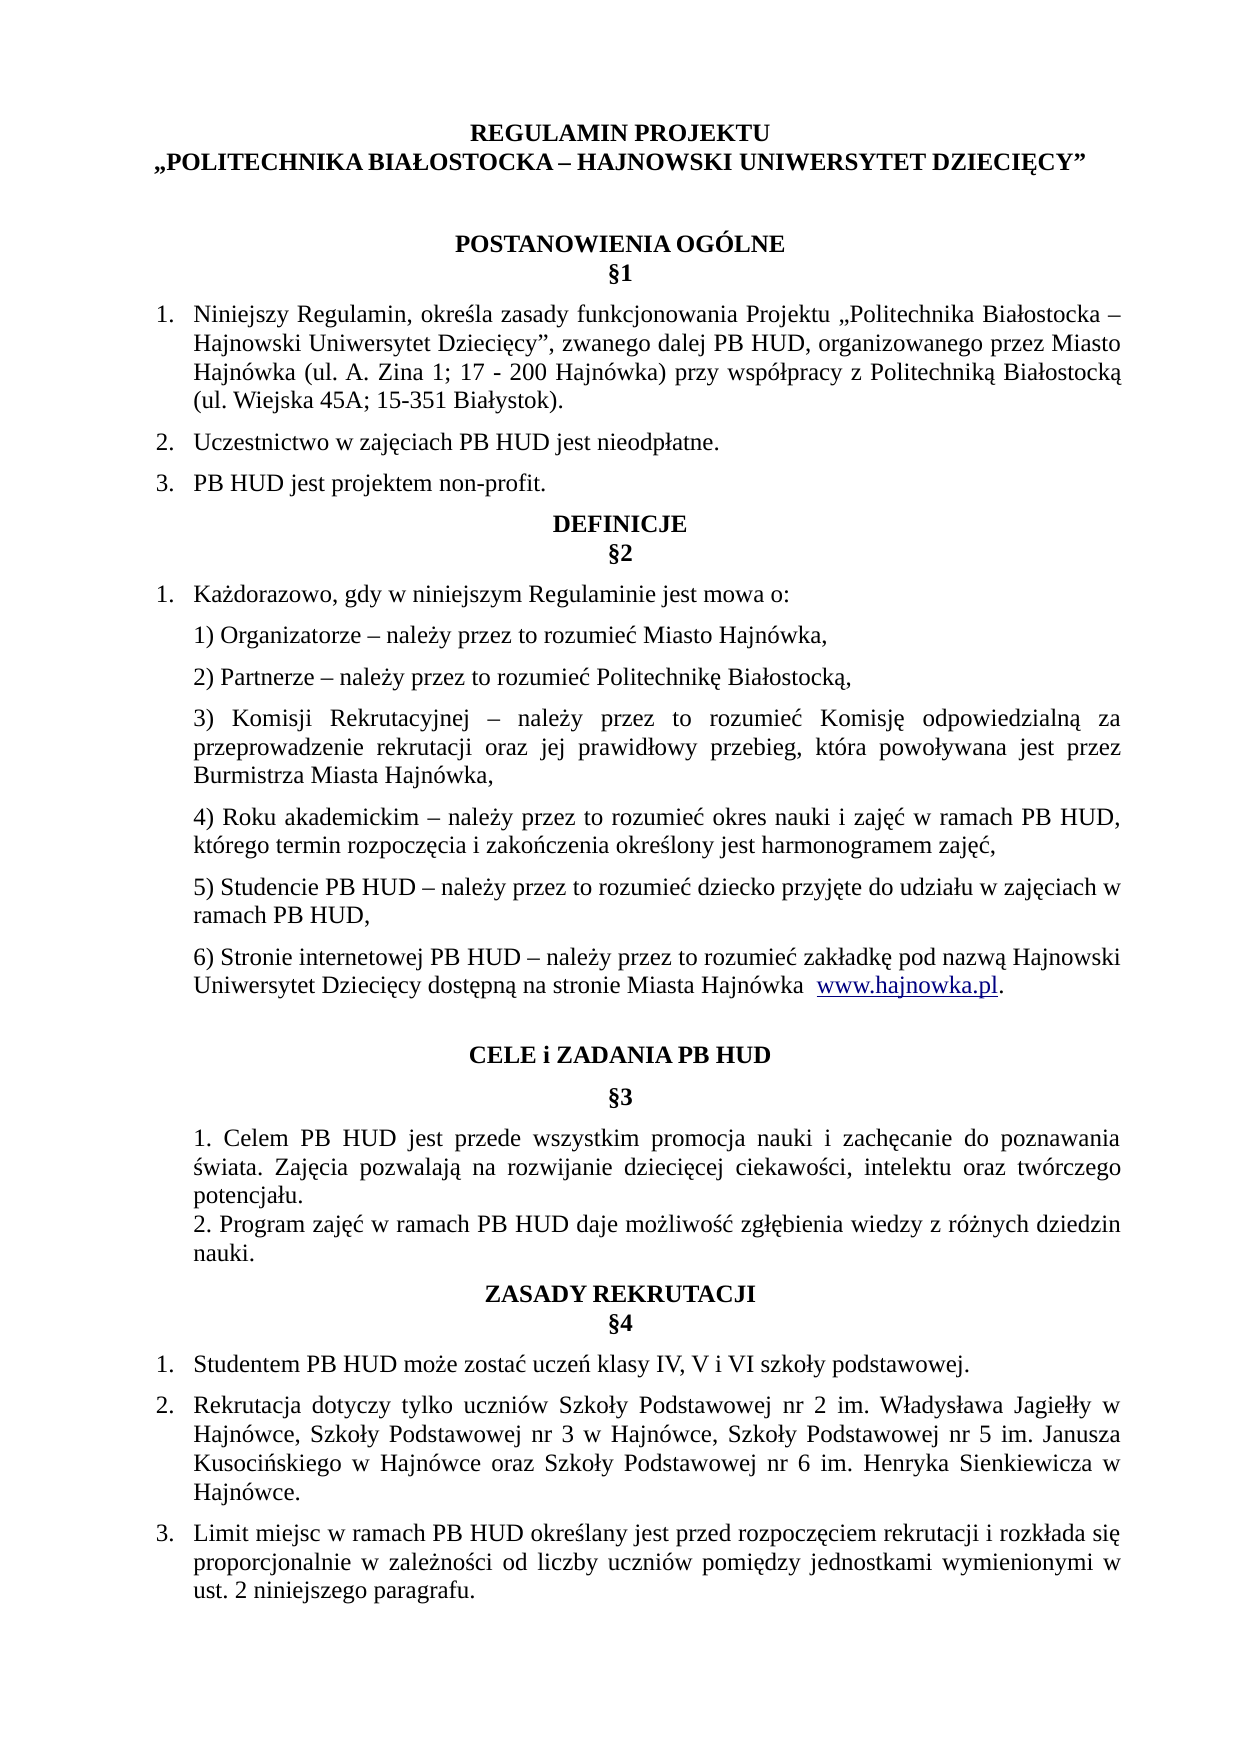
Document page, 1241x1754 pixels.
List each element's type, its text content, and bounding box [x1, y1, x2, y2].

list 1) Organizatorze – należy przez to rozumieć Miasto Hajnówka, [156, 621, 1122, 649]
list 1. Celem PB HUD jest przede wszystkim promocja nauki i zachęcanie do poznawania świata. Zajęcia pozwalają na rozwijanie dziecięcej ciekawości, intelektu oraz twórczego potencjału. 2. Program zajęć w ramach PB HUD daje możliwość zgłębienia wiedzy z różnych dziedzin nauki. [156, 1123, 1122, 1267]
list 6) Stronie internetowej PB HUD – należy przez to rozumieć zakładkę pod nazwą Hajnowski Uniwersytet Dziecięcy dostępną na stronie Miasta Hajnówka www.hajnowka.pl. [156, 942, 1122, 999]
list Rekrutacja dotyczy tylko uczniów Szkoły Podstawowej nr 2 im. Władysława Jagiełły w Hajnówce, Szkoły Podstawowej nr 3 w Hajnówce, Szkoły Podstawowej nr 5 im. Janusza Kusocińskiego w Hajnówce oraz Szkoły Podstawowej nr 6 im. Henryka Sienkiewicza w Hajnówce. [156, 1391, 1122, 1506]
text POSTANOWIENIA OGÓLNE §1 [118, 229, 1122, 287]
list 2) Partnerze – należy przez to rozumieć Politechnikę Białostocką, [156, 662, 1122, 691]
list Uczestnictwo w zajęciach PB HUD jest nieodpłatne. [156, 427, 1122, 456]
list Limit miejsc w ramach PB HUD określany jest przed rozpoczęciem rekrutacji i rozkłada się proporcjonalnie w zależności od liczby uczniów pomiędzy jednostkami wymienionymi w ust. 2 niniejszego paragrafu. [156, 1518, 1122, 1604]
text DEFINICJE §2 [118, 509, 1122, 567]
text REGULAMIN PROJEKTU „POLITECHNIKA BIAŁOSTOCKA – HAJNOWSKI UNIWERSYTET DZIECIĘCY” [118, 118, 1122, 176]
list Każdorazowo, gdy w niniejszym Regulaminie jest mowa o: [156, 579, 1122, 608]
text CELE i ZADANIA PB HUD [118, 1012, 1122, 1069]
list 4) Roku akademickim – należy przez to rozumieć okres nauki i zajęć w ramach PB HUD, którego termin rozpoczęcia i zakończenia określony jest harmonogramem zajęć, [156, 802, 1122, 859]
list 3) Komisji Rekrutacyjnej – należy przez to rozumieć Komisję odpowiedzialną za przeprowadzenie rekrutacji oraz jej prawidłowy przebieg, która powoływana jest przez Burmistrza Miasta Hajnówka, [156, 703, 1122, 789]
text §3 [118, 1082, 1122, 1111]
list PB HUD jest projektem non-profit. [156, 468, 1122, 497]
list Studentem PB HUD może zostać uczeń klasy IV, V i VI szkoły podstawowej. [156, 1349, 1122, 1378]
list Niniejszy Regulamin, określa zasady funkcjonowania Projektu „Politechnika Białostocka – Hajnowski Uniwersytet Dziecięcy”, zwanego dalej PB HUD, organizowanego przez Miasto Hajnówka (ul. A. Zina 1; 17 - 200 Hajnówka) przy współpracy z Politechniką Białostocką (ul. Wiejska 45A; 15-351 Białystok). [156, 299, 1122, 414]
list 5) Studencie PB HUD – należy przez to rozumieć dziecko przyjęte do udziału w zajęciach w ramach PB HUD, [156, 872, 1122, 929]
text ZASADY REKRUTACJI §4 [118, 1279, 1122, 1337]
